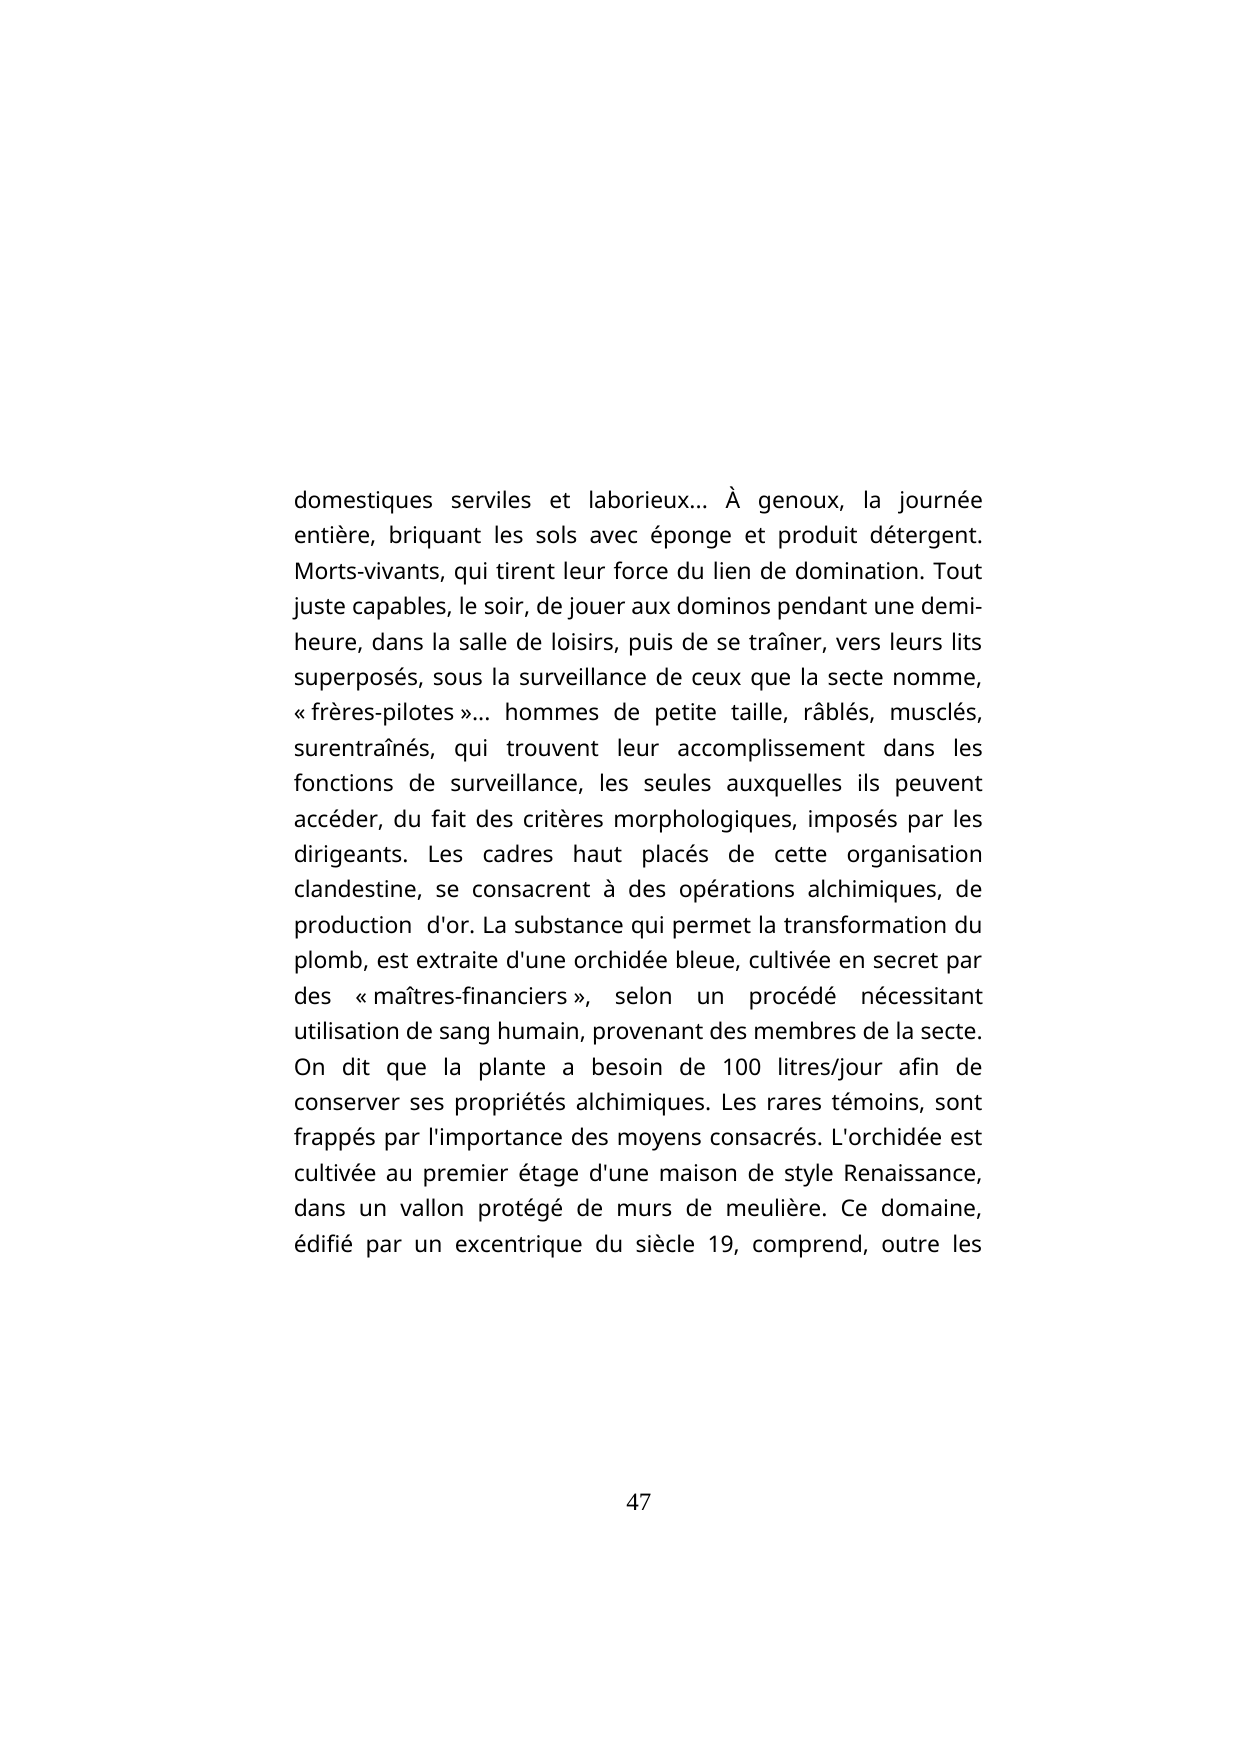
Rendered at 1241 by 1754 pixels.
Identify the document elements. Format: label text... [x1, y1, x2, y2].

text domestiques serviles et laborieux... À genoux, la journée entière, briquant les sols avec éponge et produit détergent. Morts-vivants, qui tirent leur force du lien de domination. Tout juste capables, le soir, de jouer aux dominos pendant une demi-heure, dans la salle de loisirs, puis de se traîner, vers leurs lits superposés, sous la surveillance de ceux que la secte nomme, « frères-pilotes »... hommes de petite taille, râblés, musclés, surentraînés, qui trouvent leur accomplissement dans les fonctions de surveillance, les seules auxquelles ils peuvent accéder, du fait des critères morphologiques, imposés par les dirigeants. Les cadres haut placés de cette organisation clandestine, se consacrent à des opérations alchimiques, de production d'or. La substance qui permet la transformation du plomb, est extraite d'une orchidée bleue, cultivée en secret par des « maîtres-financiers », selon un procédé nécessitant utilisation de sang humain, provenant des membres de la secte. On dit que la plante a besoin de 100 litres/jour afin de conserver ses propriétés alchimiques. Les rares témoins, sont frappés par l'importance des moyens consacrés. L'orchidée est cultivée au premier étage d'une maison de style Renaissance, dans un vallon protégé de murs de meulière. Ce domaine, édifié par un excentrique du siècle 19, comprend, outre les [293, 480, 983, 1259]
